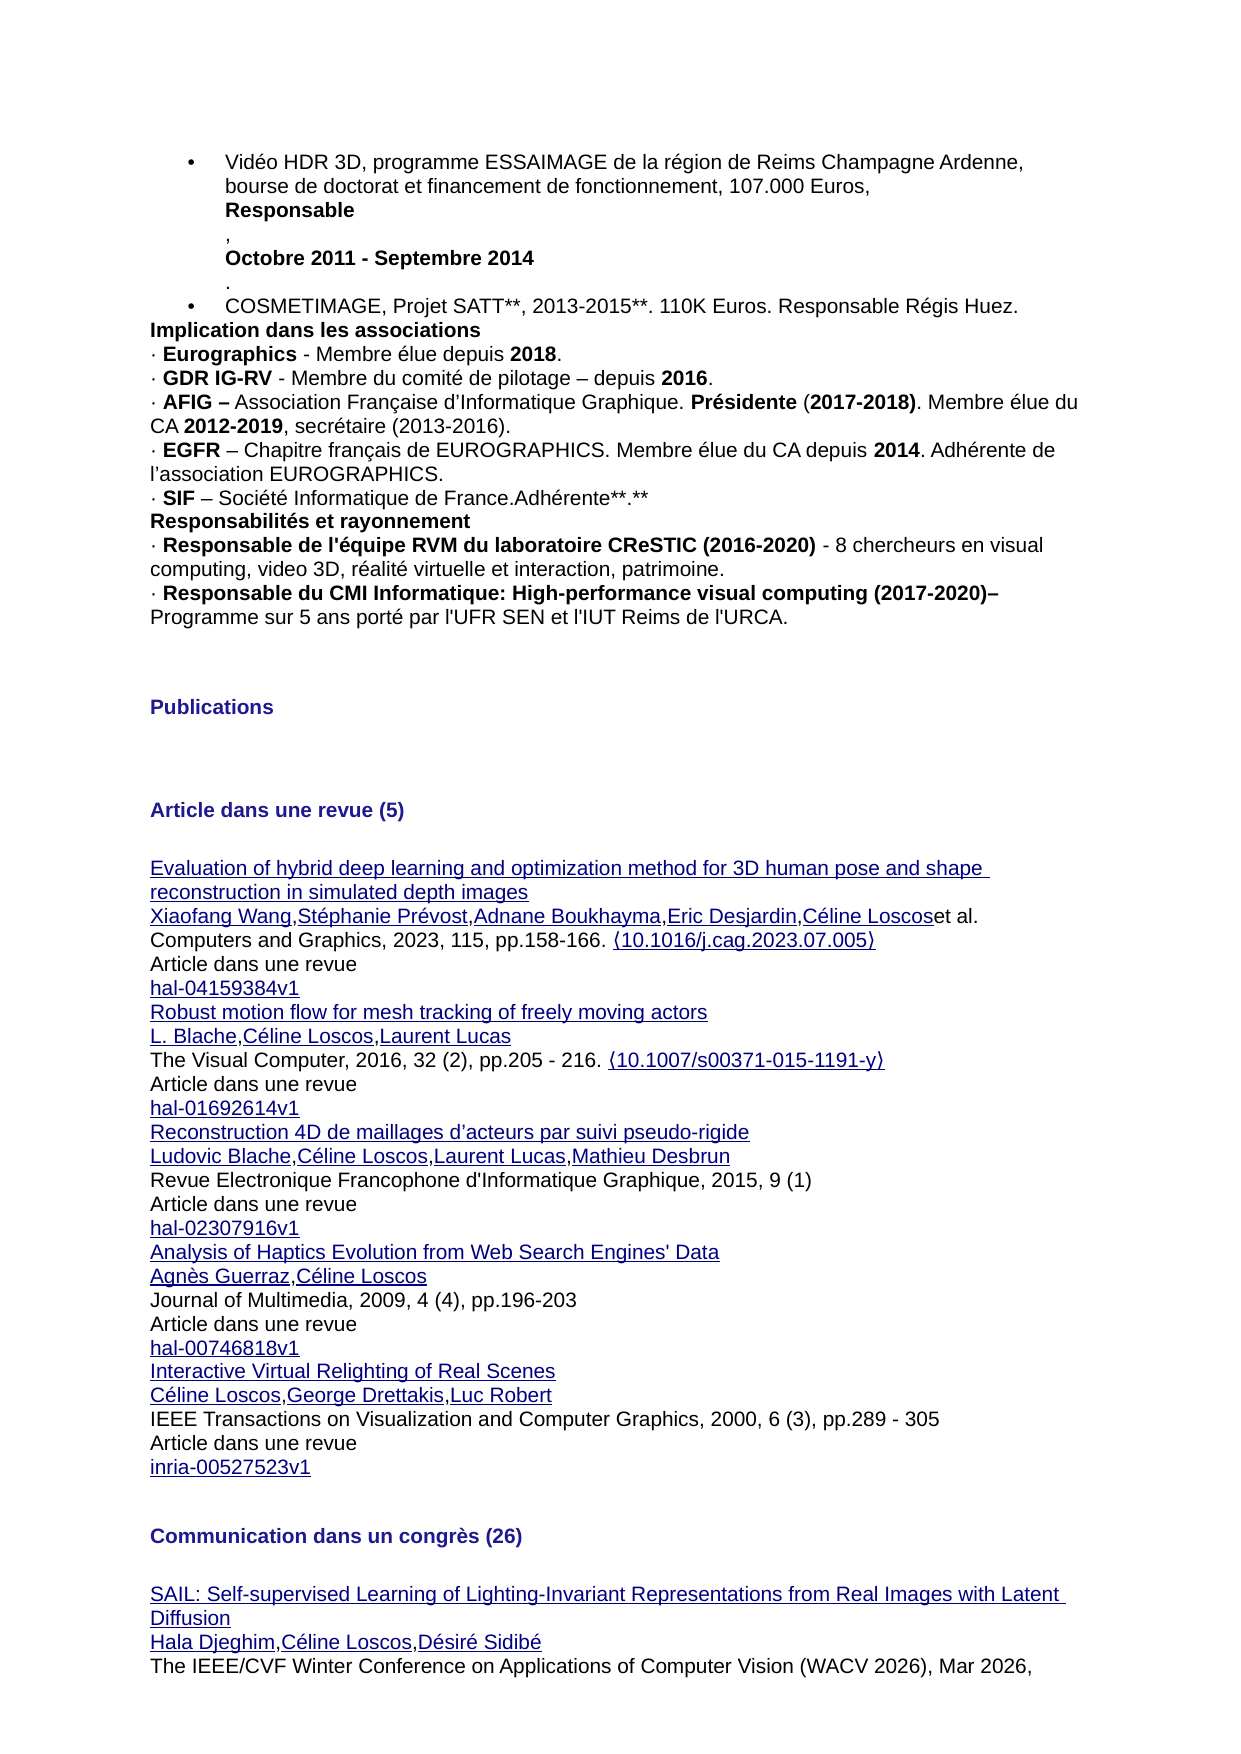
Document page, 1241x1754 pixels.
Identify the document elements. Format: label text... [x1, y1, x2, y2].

table_cell Analysis of Haptics Evolution from Web Search Engines' Data Agnès Guerraz,Céline Loscos Journal of Multimedia, 2009, 4 (4), pp.196-203 Article dans une revue hal-00746818v1 [150, 1240, 1090, 1359]
list , [187, 222, 1090, 246]
text · EGFR – Chapitre français de EUROGRAPHICS. Membre élue du CA depuis 2014. Adhérente de l’association EUROGRAPHICS. [150, 437, 1090, 485]
table_header Evaluation of hybrid deep learning and optimization method for 3D human pose and shape reconstruction in simulated depth images Xiaofang Wang,Stéphanie Prévost,Adnane Boukhayma,Eric Desjardin,Céline Loscoset al. Computers and Graphics, 2023, 115, pp.158-166. ⟨10.1016/j.cag.2023.07.005⟩ Article dans une revue hal-04159384v1 [150, 856, 1090, 1000]
table_header SAIL: Self-supervised Learning of Lighting-Invariant Representations from Real Images with Latent Diffusion Hala Djeghim,Céline Loscos,Désiré Sidibé The IEEE/CVF Winter Conference on Applications of Computer Vision (WACV 2026), Mar 2026, [150, 1582, 1090, 1678]
table_cell Reconstruction 4D de maillages d’acteurs par suivi pseudo-rigide Ludovic Blache,Céline Loscos,Laurent Lucas,Mathieu Desbrun Revue Electronique Francophone d'Informatique Graphique, 2015, 9 (1) Article dans une revue hal-02307916v1 [150, 1120, 1090, 1239]
text Implication dans les associations [150, 318, 1090, 342]
subtitle Article dans une revue (5) [150, 798, 1090, 822]
text · SIF – Société Informatique de France.Adhérente**.** [150, 485, 1090, 509]
list Octobre 2011 - Septembre 2014 [187, 246, 1090, 270]
text · Responsable du CMI Informatique: High-performance visual computing (2017-2020)– Programme sur 5 ans porté par l'UFR SEN et l'IUT Reims de l'URCA. [150, 581, 1090, 629]
text · AFIG – Association Française d’Informatique Graphique. Présidente (2017-2018). Membre élue du CA 2012-2019, secrétaire (2013-2016). [150, 389, 1090, 437]
list COSMETIMAGE, Projet SATT**, 2013-2015**. 110K Euros. Responsable Régis Huez. [187, 294, 1090, 318]
subtitle Publications [150, 695, 1090, 719]
text · GDR IG-RV - Membre du comité de pilotage – depuis 2016. [150, 366, 1090, 389]
table_cell Interactive Virtual Relighting of Real Scenes Céline Loscos,George Drettakis,Luc Robert IEEE Transactions on Visualization and Computer Graphics, 2000, 6 (3), pp.289 - 305 Article dans une revue inria-00527523v1 [150, 1359, 1090, 1479]
text Responsabilités et rayonnement [150, 509, 1090, 533]
list . [187, 270, 1090, 294]
text · Responsable de l'équipe RVM du laboratoire CReSTIC (2016-2020) - 8 chercheurs en visual computing, video 3D, réalité virtuelle et interaction, patrimoine. [150, 533, 1090, 581]
text · Eurographics - Membre élue depuis 2018. [150, 342, 1090, 366]
subtitle Communication dans un congrès (26) [150, 1524, 1090, 1548]
table_cell Robust motion flow for mesh tracking of freely moving actors L. Blache,Céline Loscos,Laurent Lucas The Visual Computer, 2016, 32 (2), pp.205 - 216. ⟨10.1007/s00371-015-1191-y⟩ Article dans une revue hal-01692614v1 [150, 1000, 1090, 1120]
list Vidéo HDR 3D, programme ESSAIMAGE de la région de Reims Champagne Ardenne, bourse de doctorat et financement de fonctionnement, 107.000 Euros, [187, 150, 1090, 198]
list Responsable [187, 198, 1090, 222]
